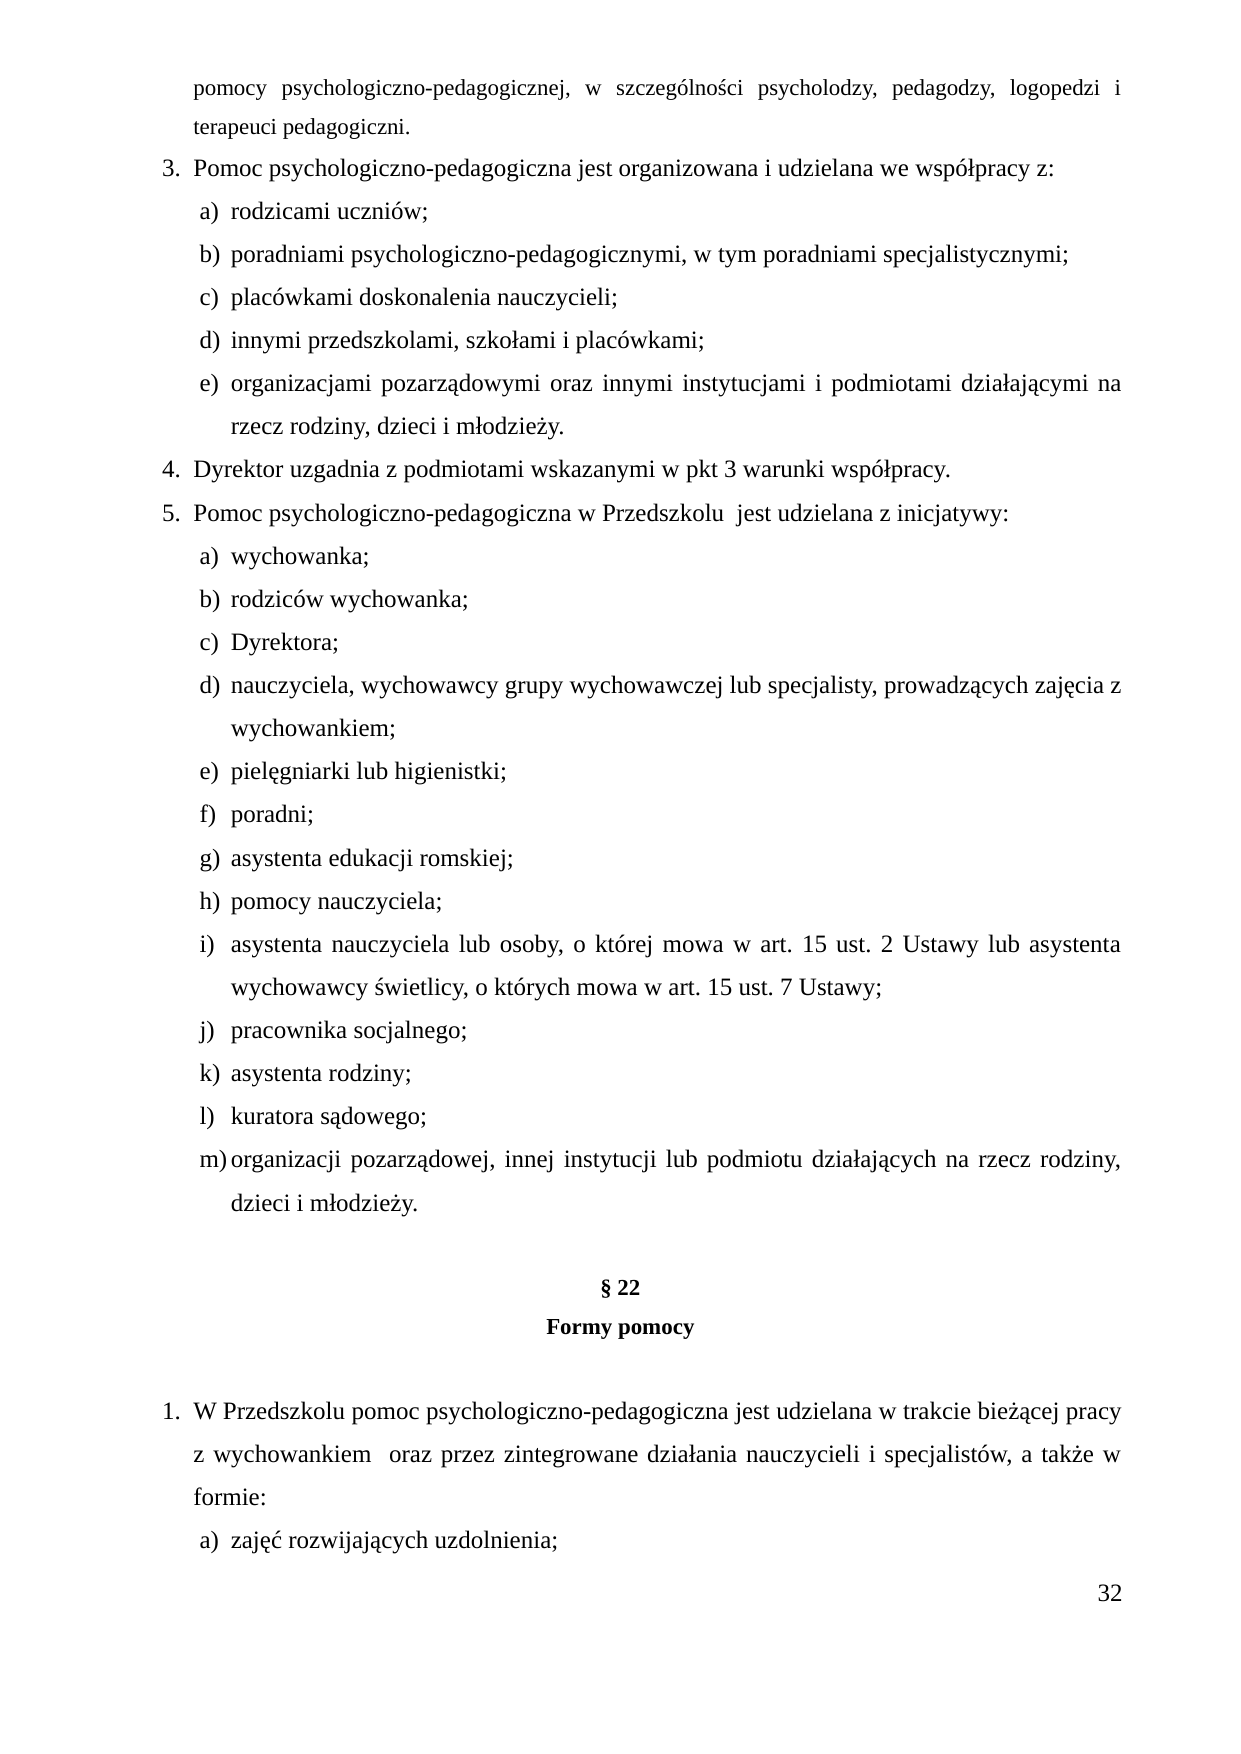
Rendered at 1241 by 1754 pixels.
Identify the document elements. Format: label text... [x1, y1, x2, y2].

list pomocy nauczyciela; [193, 886, 1122, 914]
list Pomoc psychologiczno-pedagogiczna jest organizowana i udzielana we współpracy z: [156, 153, 1122, 181]
list pracownika socjalnego; [193, 1015, 1122, 1044]
list placówkami doskonalenia nauczycieli; [193, 282, 1122, 311]
list pomocy psychologiczno-pedagogicznej, w szczególności psycholodzy, pedagodzy, logopedzi i terapeuci pedagogiczni. [156, 74, 1122, 139]
list asystenta nauczyciela lub osoby, o której mowa w art. 15 ust. 2 Ustawy lub asystenta wychowawcy świetlicy, o których mowa w art. 15 ust. 7 Ustawy; [193, 929, 1122, 1001]
list asystenta rodziny; [193, 1058, 1122, 1087]
list organizacji pozarządowej, innej instytucji lub podmiotu działających na rzecz rodziny, dzieci i młodzieży. [193, 1144, 1122, 1216]
list zajęć rozwijających uzdolnienia; [193, 1525, 1122, 1554]
list rodzicami uczniów; [193, 196, 1122, 224]
list Dyrektora; [193, 627, 1122, 656]
list poradniami psychologiczno-pedagogicznymi, w tym poradniami specjalistycznymi; [193, 239, 1122, 268]
list innymi przedszkolami, szkołami i placówkami; [193, 325, 1122, 354]
text § 22 [118, 1274, 1122, 1300]
list organizacjami pozarządowymi oraz innymi instytucjami i podmiotami działającymi na rzecz rodziny, dzieci i młodzieży. [193, 368, 1122, 440]
list wychowanka; [193, 541, 1122, 569]
list rodziców wychowanka; [193, 584, 1122, 613]
list kuratora sądowego; [193, 1101, 1122, 1130]
list poradni; [193, 799, 1122, 828]
list Pomoc psychologiczno-pedagogiczna w Przedszkolu jest udzielana z inicjatywy: [156, 498, 1122, 526]
list nauczyciela, wychowawcy grupy wychowawczej lub specjalisty, prowadzących zajęcia z wychowankiem; [193, 670, 1122, 742]
list W Przedszkolu pomoc psychologiczno-pedagogiczna jest udzielana w trakcie bieżącej pracy z wychowankiem oraz przez zintegrowane działania nauczycieli i specjalistów, a także w formie: [156, 1396, 1122, 1511]
list Dyrektor uzgadnia z podmiotami wskazanymi w pkt 3 warunki współpracy. [156, 454, 1122, 483]
list pielęgniarki lub higienistki; [193, 756, 1122, 785]
text Formy pomocy [118, 1313, 1122, 1340]
list asystenta edukacji romskiej; [193, 843, 1122, 871]
